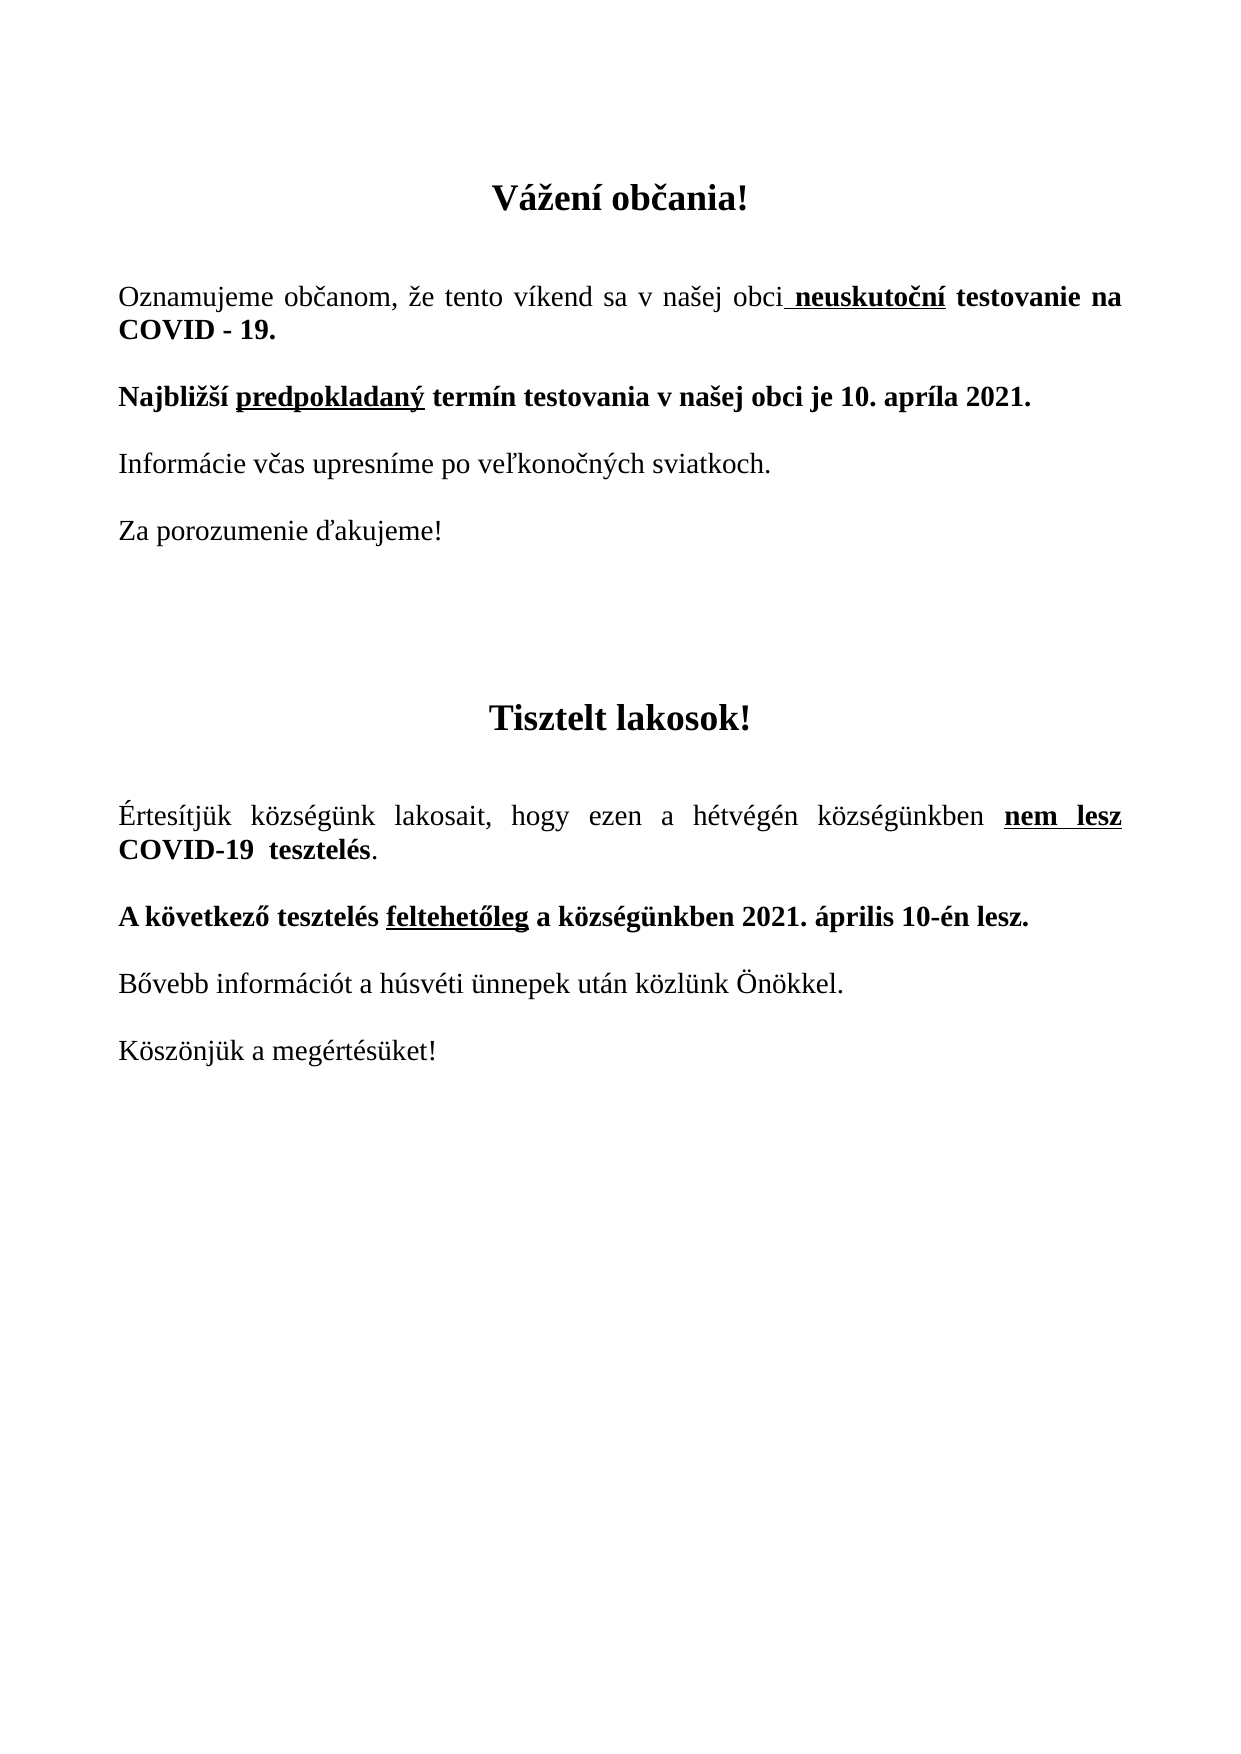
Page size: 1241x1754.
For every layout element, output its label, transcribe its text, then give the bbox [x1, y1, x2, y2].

text A következő tesztelés feltehetőleg a községünkben 2021. április 10-én lesz. [118, 899, 1122, 933]
text Értesítjük községünk lakosait, hogy ezen a hétvégén községünkben nem lesz COVID-19 tesztelés. [118, 798, 1122, 866]
text Oznamujeme občanom, že tento víkend sa v našej obci neuskutoční testovanie na COVID - 19. [118, 279, 1122, 346]
text Köszönjük a megértésüket! [118, 1033, 1122, 1067]
text Najbližší predpokladaný termín testovania v našej obci je 10. apríla 2021. [118, 379, 1122, 413]
text Za porozumenie ďakujeme! [118, 513, 1122, 547]
text Bővebb információt a húsvéti ünnepek után közlünk Önökkel. [118, 966, 1122, 1000]
text Informácie včas upresníme po veľkonočných sviatkoch. [118, 446, 1122, 480]
text Vážení občania! [118, 176, 1122, 219]
text Tisztelt lakosok! [118, 696, 1122, 739]
